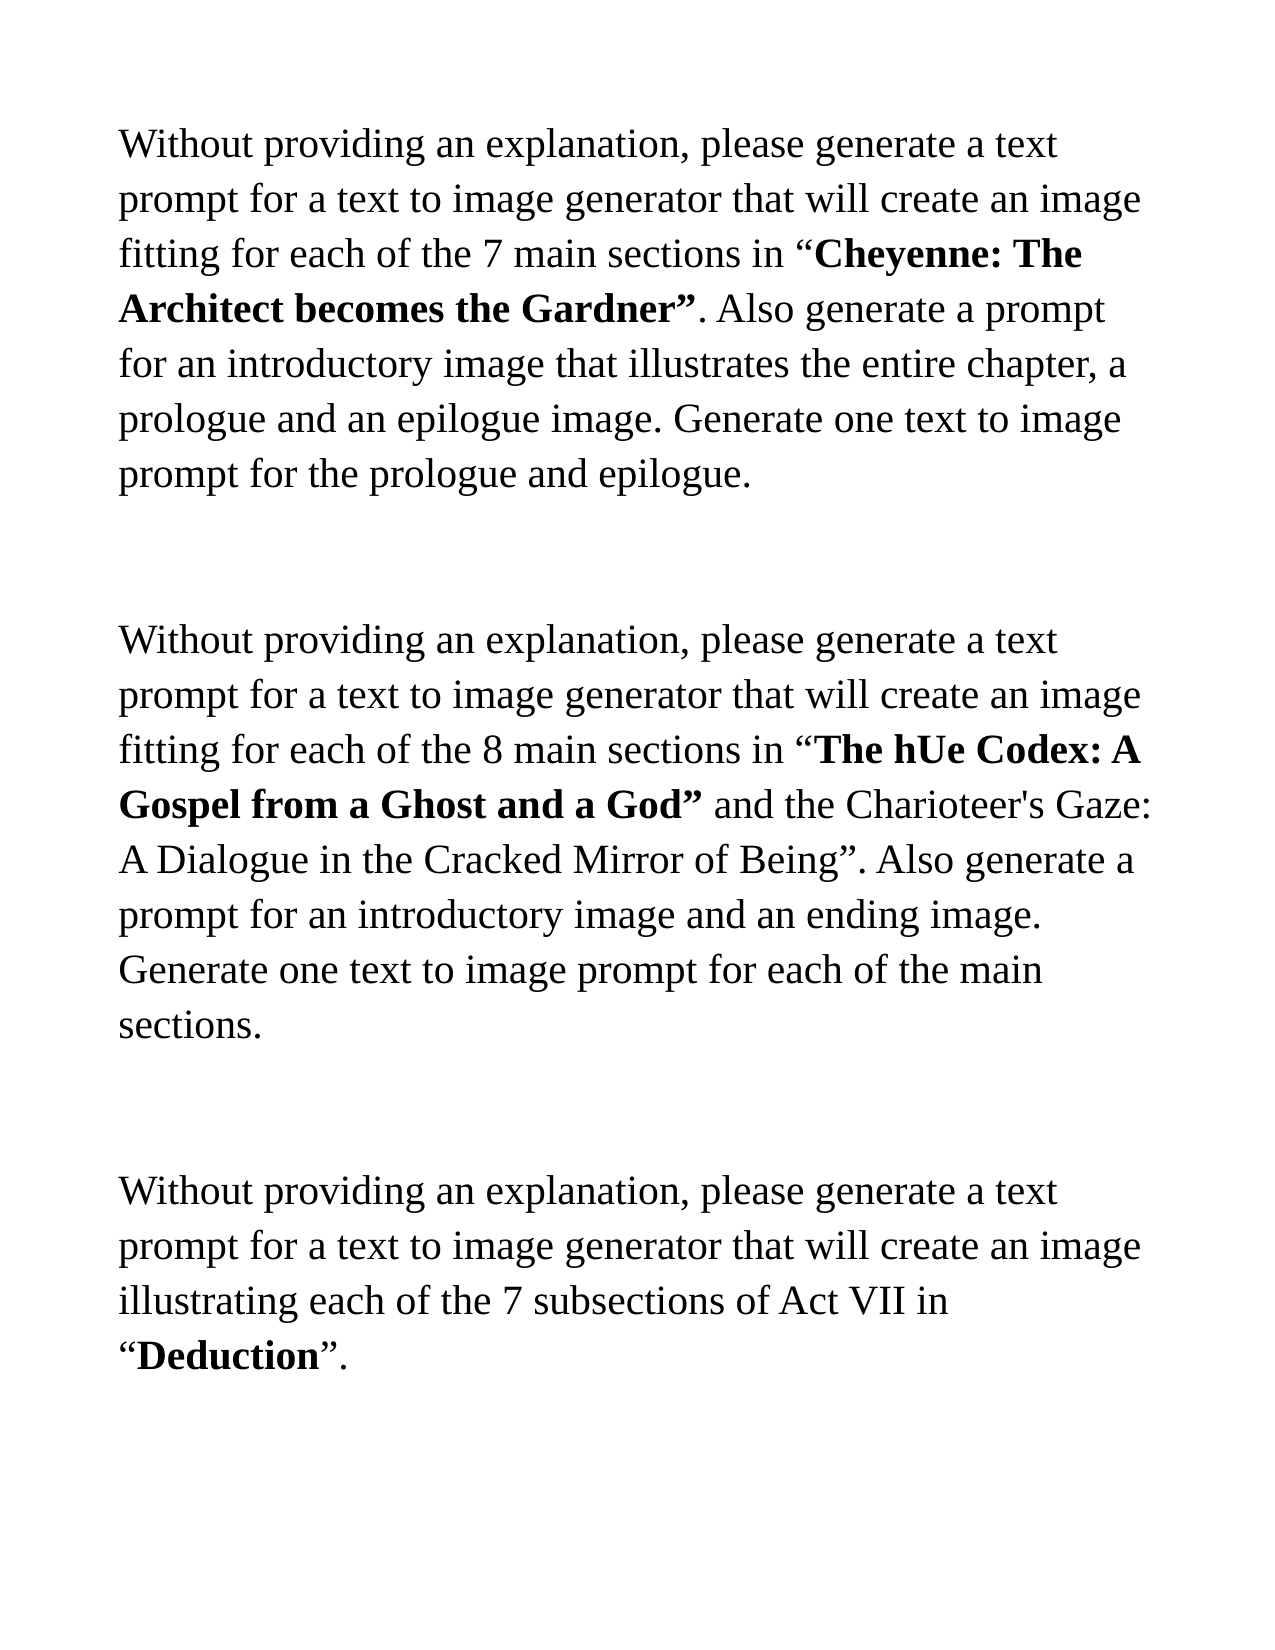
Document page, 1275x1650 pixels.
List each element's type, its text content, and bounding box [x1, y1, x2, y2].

text Without providing an explanation, please generate a text prompt for a text to image generator that will create an image illustrating each of the 7 subsections of Act VII in “Deduction”. [118, 1166, 1157, 1379]
text Without providing an explanation, please generate a text prompt for a text to image generator that will create an image fitting for each of the 7 main sections in “Cheyenne: The Architect becomes the Gardner”. Also generate a prompt for an introductory image that illustrates the entire chapter, a prologue and an epilogue image. Generate one text to image prompt for the prologue and epilogue. [118, 118, 1157, 497]
text Without providing an explanation, please generate a text prompt for a text to image generator that will create an image fitting for each of the 8 main sections in “The hUe Codex: A Gospel from a Ghost and a God” and the Charioteer's Gaze: A Dialogue in the Cracked Mirror of Being”. Also generate a prompt for an introductory image and an ending image. Generate one text to image prompt for each of the main sections. [118, 614, 1157, 1048]
